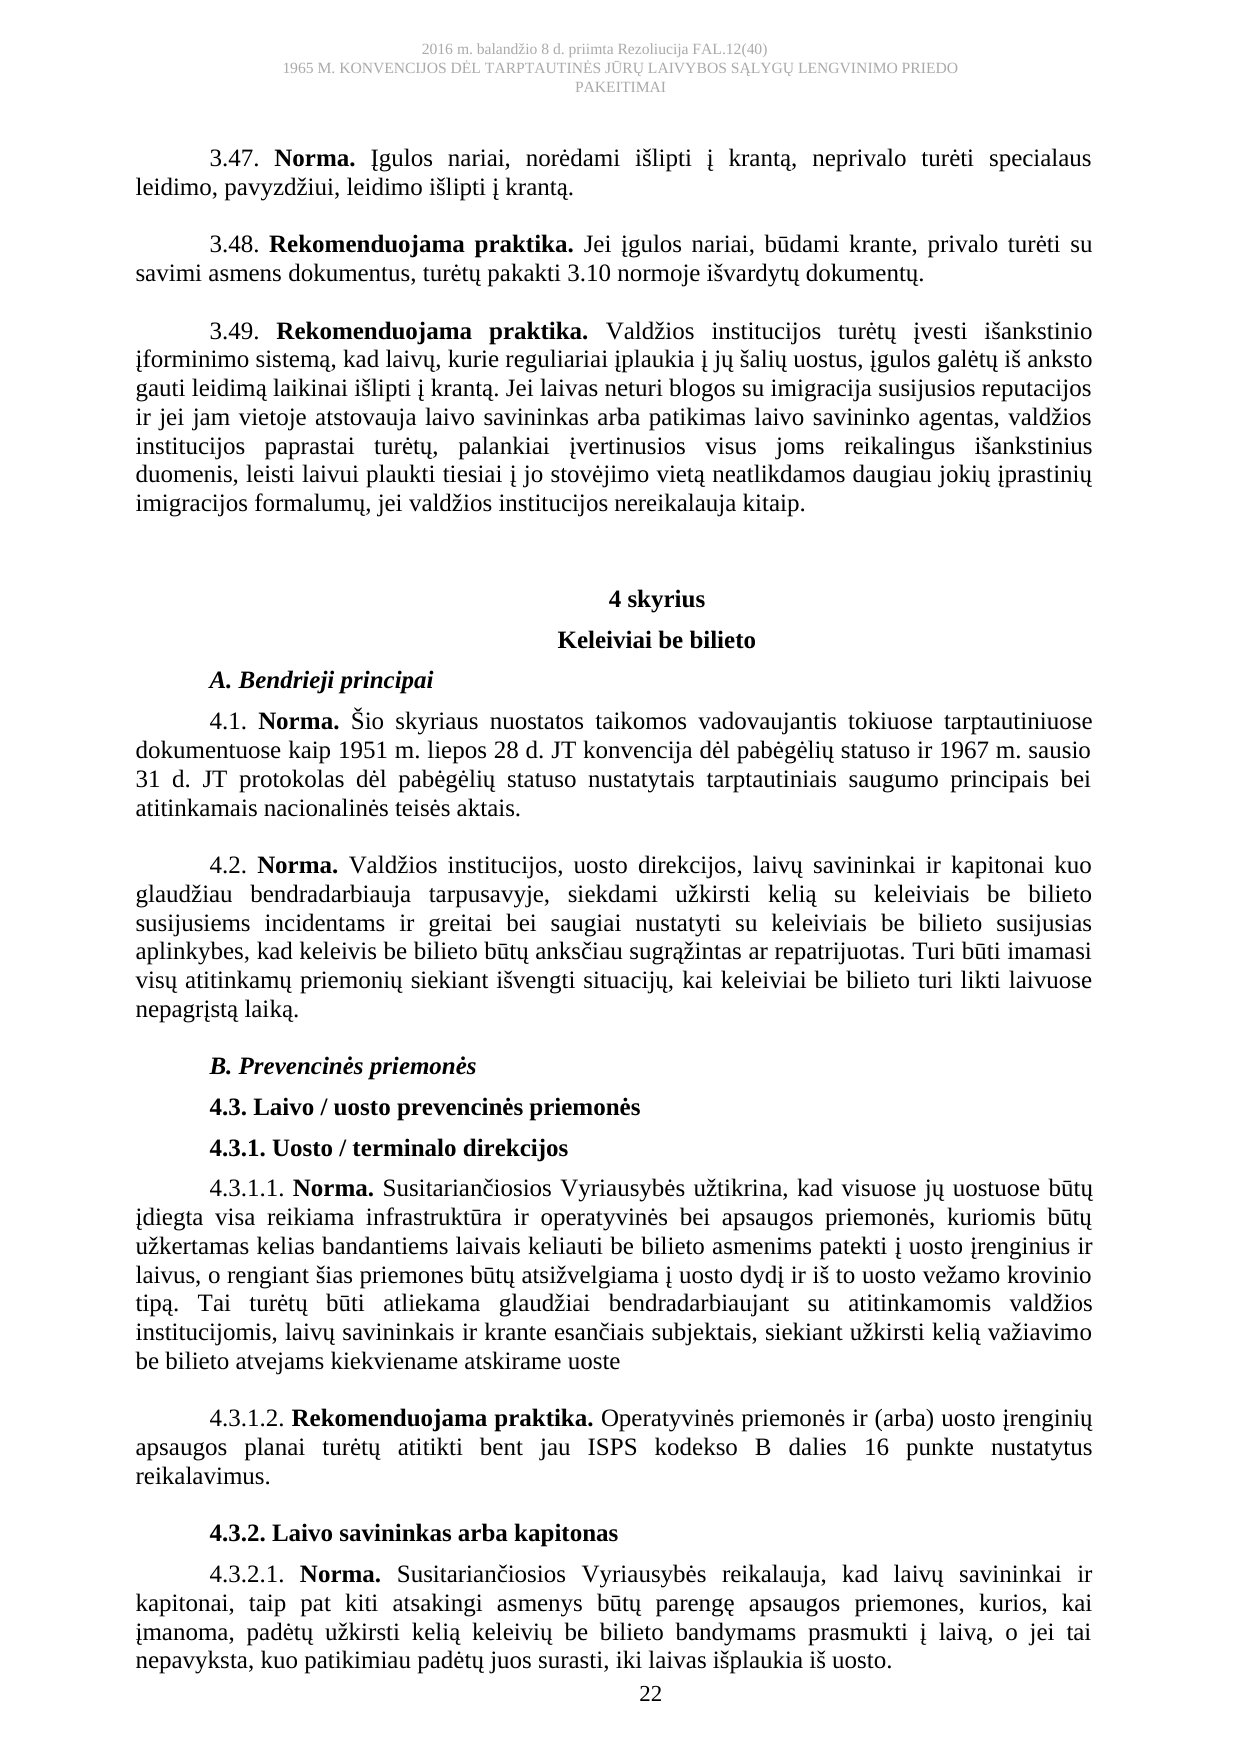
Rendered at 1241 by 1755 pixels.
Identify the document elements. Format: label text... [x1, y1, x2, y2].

text 4.3.2.1. Norma. Susitariančiosios Vyriausybės reikalauja, kad laivų savininkai ir kapitonai, taip pat kiti atsakingi asmenys būtų parengę apsaugos priemones, kurios, kai įmanoma, padėtų užkirsti kelią keleivių be bilieto bandymams prasmukti į laivą, o jei tai nepavyksta, kuo patikimiau padėtų juos surasti, iki laivas išplaukia iš uosto. [135, 1559, 1093, 1674]
text 3.47. Norma. Įgulos nariai, norėdami išlipti į krantą, neprivalo turėti specialaus leidimo, pavyzdžiui, leidimo išlipti į krantą. [135, 143, 1093, 201]
text A. Bendrieji principai [209, 666, 1166, 694]
text 4.3.1.1. Norma. Susitariančiosios Vyriausybės užtikrina, kad visuose jų uostuose būtų įdiegta visa reikiama infrastruktūra ir operatyvinės bei apsaugos priemonės, kuriomis būtų užkertamas kelias bandantiems laivais keliauti be bilieto asmenims patekti į uosto įrenginius ir laivus, o rengiant šias priemones būtų atsižvelgiama į uosto dydį ir iš to uosto vežamo krovinio tipą. Tai turėtų būti atliekama glaudžiai bendradarbiaujant su atitinkamomis valdžios institucijomis, laivų savininkais ir krante esančiais subjektais, siekiant užkirsti kelią važiavimo be bilieto atvejams kiekviename atskirame uoste [135, 1173, 1093, 1375]
text 4.3. Laivo / uosto prevencinės priemonės [135, 1092, 1093, 1121]
text B. Prevencinės priemonės [209, 1051, 1166, 1080]
text 4.3.1. Uosto / terminalo direkcijos [135, 1133, 1093, 1162]
text 3.49. Rekomenduojama praktika. Valdžios institucijos turėtų įvesti išankstinio įforminimo sistemą, kad laivų, kurie reguliariai įplaukia į jų šalių uostus, įgulos galėtų iš anksto gauti leidimą laikinai išlipti į krantą. Jei laivas neturi blogos su imigracija susijusios reputacijos ir jei jam vietoje atstovauja laivo savininkas arba patikimas laivo savininko agentas, valdžios institucijos paprastai turėtų, palankiai įvertinusios visus joms reikalingus išankstinius duomenis, leisti laivui plaukti tiesiai į jo stovėjimo vietą neatlikdamos daugiau jokių įprastinių imigracijos formalumų, jei valdžios institucijos nereikalauja kitaip. [135, 316, 1093, 517]
text 4.2. Norma. Valdžios institucijos, uosto direkcijos, laivų savininkai ir kapitonai kuo glaudžiau bendradarbiauja tarpusavyje, siekdami užkirsti kelią su keleiviais be bilieto susijusiems incidentams ir greitai bei saugiai nustatyti su keleiviais be bilieto susijusias aplinkybes, kad keleivis be bilieto būtų anksčiau sugrąžintas ar repatrijuotas. Turi būti imamasi visų atitinkamų priemonių siekiant išvengti situacijų, kai keleiviai be bilieto turi likti laivuose nepagrįstą laiką. [135, 850, 1093, 1023]
text 4.3.2. Laivo savininkas arba kapitonas [209, 1518, 1166, 1547]
text 4 skyrius [148, 584, 1166, 613]
text 3.48. Rekomenduojama praktika. Jei įgulos nariai, būdami krante, privalo turėti su savimi asmens dokumentus, turėtų pakakti 3.10 normoje išvardytų dokumentų. [135, 229, 1093, 287]
text 4.3.1.2. Rekomenduojama praktika. Operatyvinės priemonės ir (arba) uosto įrenginių apsaugos planai turėtų atitikti bent jau ISPS kodekso B dalies 16 punkte nustatytus reikalavimus. [135, 1403, 1093, 1490]
text 4.1. Norma. Šio skyriaus nuostatos taikomos vadovaujantis tokiuose tarptautiniuose dokumentuose kaip 1951 m. liepos 28 d. JT konvencija dėl pabėgėlių statuso ir 1967 m. sausio 31 d. JT protokolas dėl pabėgėlių statuso nustatytais tarptautiniais saugumo principais bei atitinkamais nacionalinės teisės aktais. [135, 706, 1093, 821]
text Keleiviai be bilieto [148, 625, 1166, 654]
